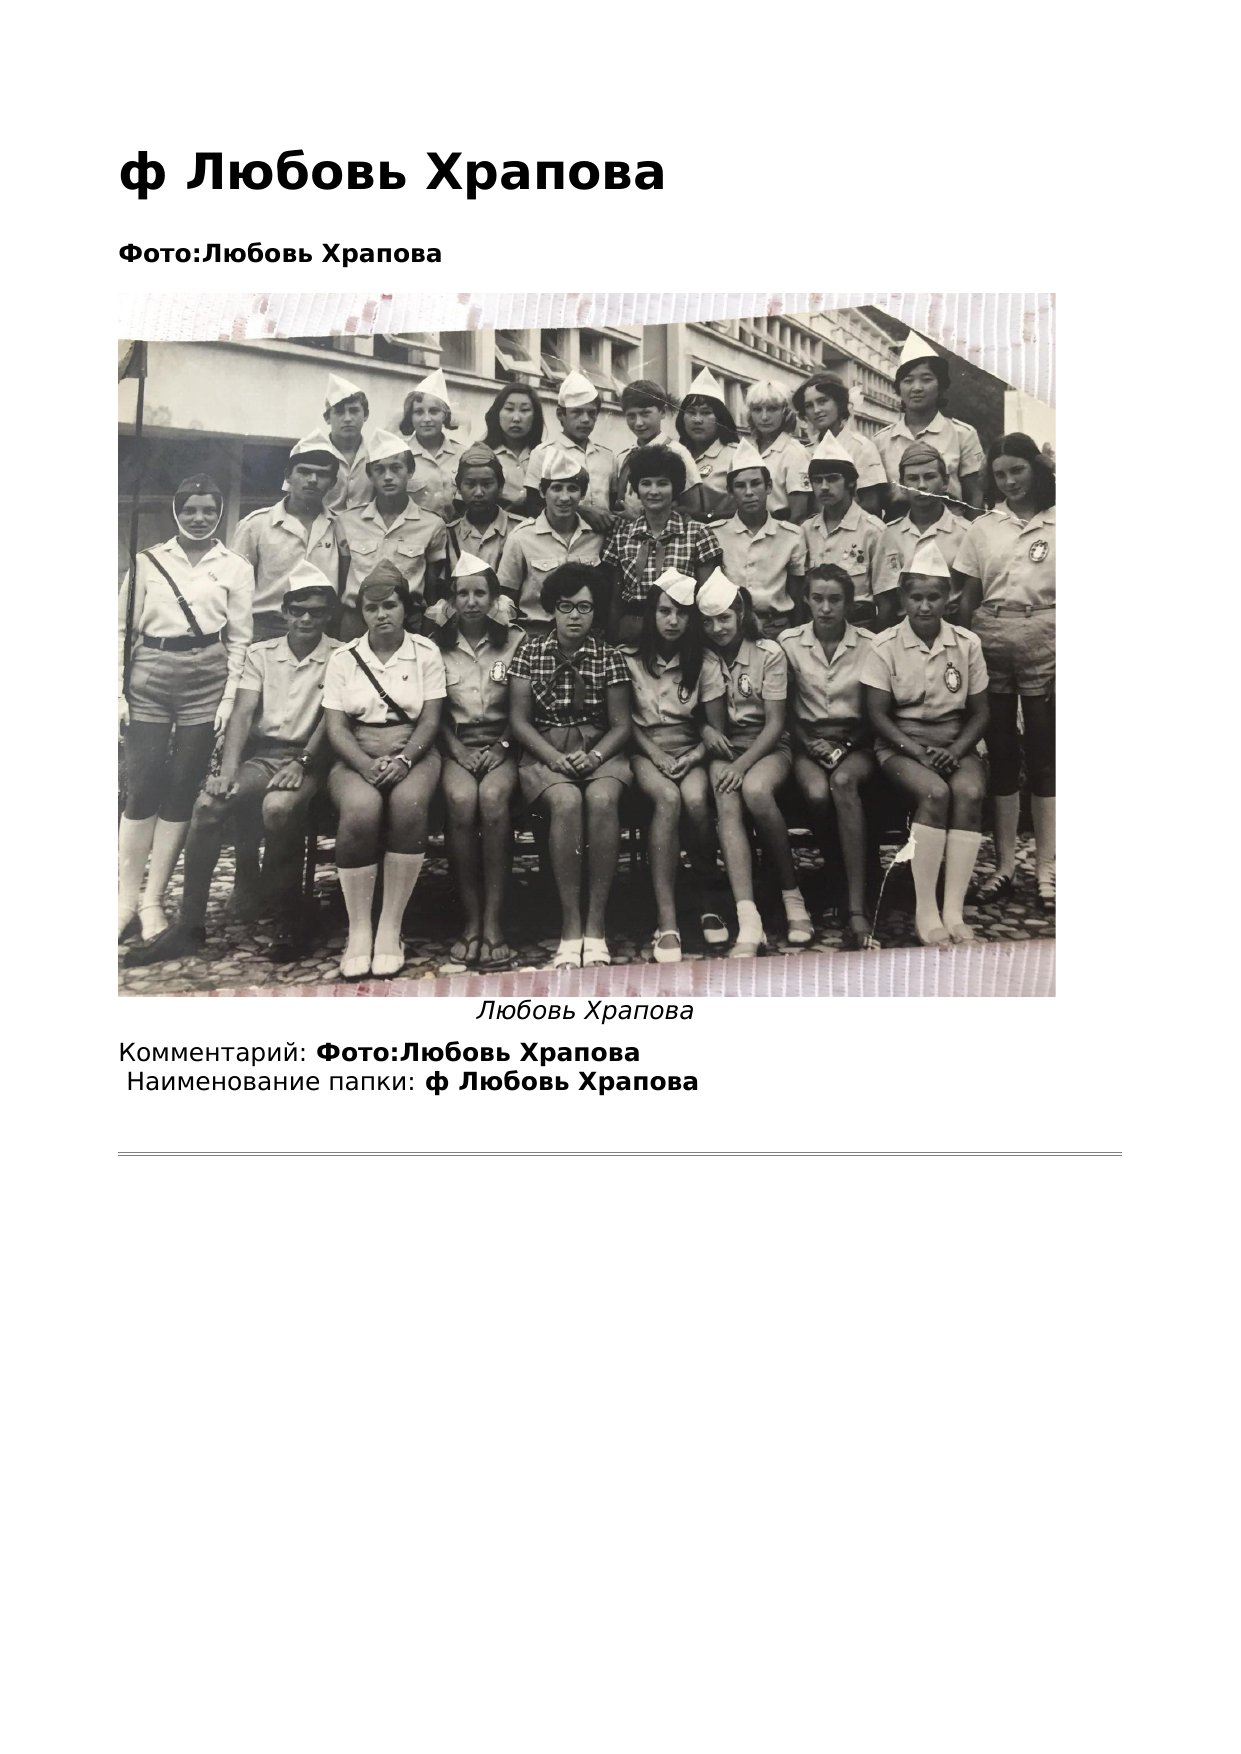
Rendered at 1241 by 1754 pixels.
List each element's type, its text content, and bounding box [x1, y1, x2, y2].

text Любовь Храпова [118, 997, 1056, 1025]
picture [118, 293, 1056, 997]
subtitle Фото:Любовь Храпова [118, 239, 1122, 268]
subtitle ф Любовь Храпова [118, 143, 1122, 201]
text Комментарий: Фото:Любовь Храпова Наименование папки: ф Любовь Храпова [118, 1038, 1122, 1125]
